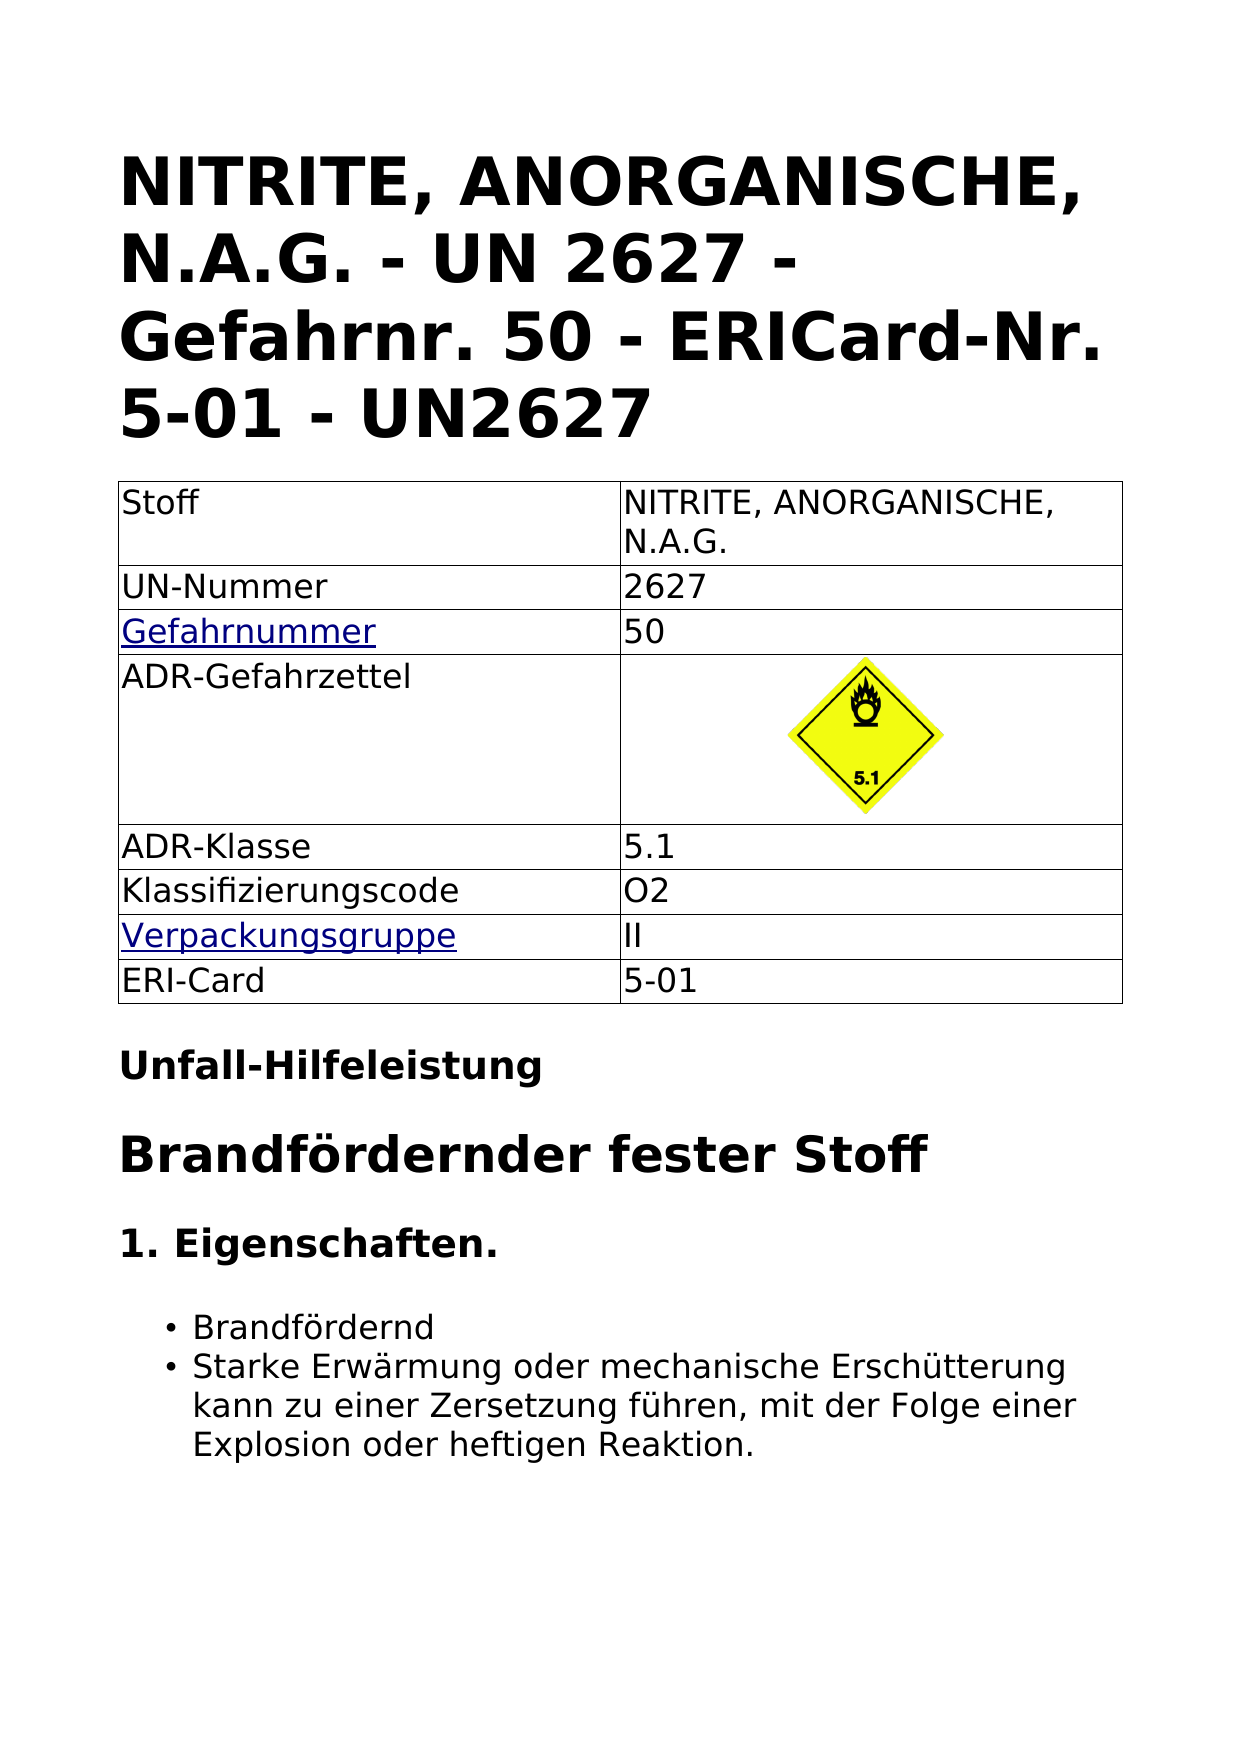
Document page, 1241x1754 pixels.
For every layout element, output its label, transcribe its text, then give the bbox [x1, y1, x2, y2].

subtitle NITRITE, ANORGANISCHE, N.A.G. - UN 2627 - Gefahrnr. 50 - ERICard-Nr. 5-01 - UN2627 [118, 143, 1122, 453]
table_cell 5-01 [621, 960, 1122, 1003]
subtitle Brandfördernder fester Stoff [118, 1126, 1122, 1184]
table_header NITRITE, ANORGANISCHE, N.A.G. [621, 482, 1122, 564]
table_cell 2627 [621, 566, 1122, 609]
table_cell [621, 655, 1122, 824]
subtitle 1. Eigenschaften. [118, 1222, 1122, 1267]
table_cell Verpackungsgruppe [119, 915, 620, 958]
list Starke Erwärmung oder mechanische Erschütterung kann zu einer Zersetzung führen, mit der Folge einer Explosion oder heftigen Reaktion. [177, 1348, 1122, 1464]
table_cell ADR-Gefahrzettel [119, 655, 620, 824]
table_header Stoff [119, 482, 620, 564]
table_cell Gefahrnummer [119, 610, 620, 654]
table_cell Klassifizierungscode [119, 870, 620, 914]
table_cell 50 [621, 610, 1122, 654]
table_cell 5.1 [621, 825, 1122, 869]
picture [787, 657, 944, 814]
list Brandfördernd [177, 1309, 1122, 1348]
table_cell UN-Nummer [119, 566, 620, 609]
table_cell II [621, 915, 1122, 958]
table_cell ADR-Klasse [119, 825, 620, 869]
table_cell O2 [621, 870, 1122, 914]
table_cell ERI-Card [119, 960, 620, 1003]
subtitle Unfall-Hilfeleistung [118, 1043, 1122, 1088]
